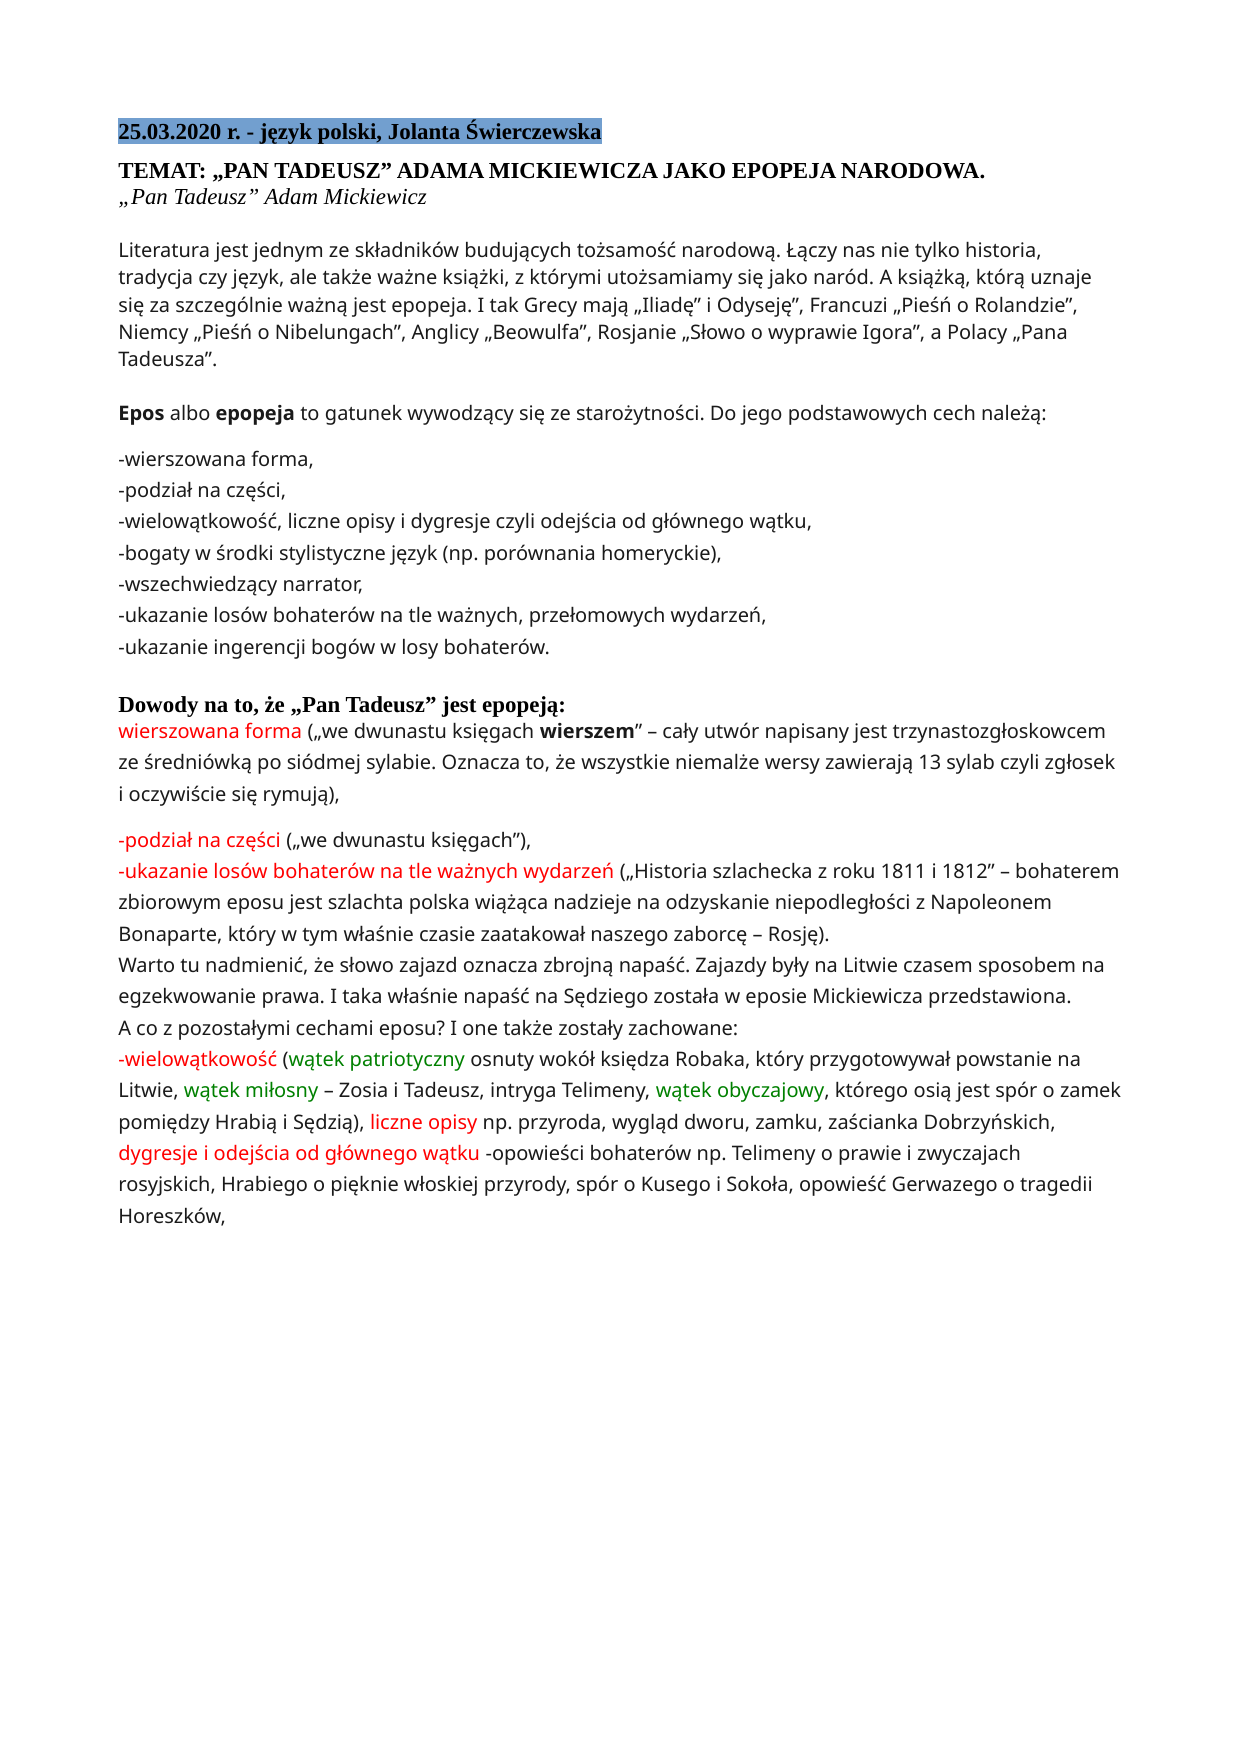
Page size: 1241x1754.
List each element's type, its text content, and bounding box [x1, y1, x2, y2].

list -podział na części („we dwunastu księgach”), [118, 826, 1122, 853]
list -bogaty w środki stylistyczne język (np. porównania homeryckie), [118, 539, 1122, 566]
text A co z pozostałymi cechami eposu? I one także zostały zachowane: [118, 1014, 1122, 1041]
text „Pan Tadeusz” Adam Mickiewicz [118, 183, 1122, 210]
list -wierszowana forma, [118, 445, 1122, 472]
text Literatura jest jednym ze składników budujących tożsamość narodową. Łączy nas nie tylko historia, tradycja czy język, ale także ważne książki, z którymi utożsamiamy się jako naród. A książką, którą uznaje się za szczególnie ważną jest epopeja. I tak Grecy mają „Iliadę” i Odyseję”, Francuzi „Pieśń o Rolandzie”, Niemcy „Pieśń o Nibelungach”, Anglicy „Beowulfa”, Rosjanie „Słowo o wyprawie Igora”, a Polacy „Pana Tadeusza”. [118, 236, 1122, 372]
text Warto tu nadmienić, że słowo zajazd oznacza zbrojną napaść. Zajazdy były na Litwie czasem sposobem na egzekwowanie prawa. I taka właśnie napaść na Sędziego została w eposie Mickiewicza przedstawiona. [118, 951, 1122, 1010]
list -wielowątkowość, liczne opisy i dygresje czyli odejścia od głównego wątku, [118, 507, 1122, 535]
list -wszechwiedzący narrator, [118, 570, 1122, 597]
list -ukazanie ingerencji bogów w losy bohaterów. [118, 633, 1122, 660]
text TEMAT: „PAN TADEUSZ” ADAMA MICKIEWICZA JAKO EPOPEJA NARODOWA. [118, 157, 1122, 183]
list -ukazanie losów bohaterów na tle ważnych wydarzeń („Historia szlachecka z roku 1811 i 1812” – bohaterem zbiorowym eposu jest szlachta polska wiążąca nadzieje na odzyskanie niepodległości z Napoleonem Bonaparte, który w tym właśnie czasie zaatakował naszego zaborcę – Rosję). [118, 857, 1122, 947]
text Epos albo epopeja to gatunek wywodzący się ze starożytności. Do jego podstawowych cech należą: [118, 399, 1122, 426]
text wierszowana forma („we dwunastu księgach wierszem” – cały utwór napisany jest trzynastozgłoskowcem ze średniówką po siódmej sylabie. Oznacza to, że wszystkie niemalże wersy zawierają 13 sylab czyli zgłosek i oczywiście się rymują), [118, 717, 1122, 807]
list -ukazanie losów bohaterów na tle ważnych, przełomowych wydarzeń, [118, 602, 1122, 629]
text 25.03.2020 r. - język polski, Jolanta Świerczewska [118, 118, 1122, 144]
list -podział na części, [118, 476, 1122, 503]
list -wielowątkowość (wątek patriotyczny osnuty wokół księdza Robaka, który przygotowywał powstanie na Litwie, wątek miłosny – Zosia i Tadeusz, intryga Telimeny, wątek obyczajowy, którego osią jest spór o zamek pomiędzy Hrabią i Sędzią), liczne opisy np. przyroda, wygląd dworu, zamku, zaścianka Dobrzyńskich, dygresje i odejścia od głównego wątku -opowieści bohaterów np. Telimeny o prawie i zwyczajach rosyjskich, Hrabiego o pięknie włoskiej przyrody, spór o Kusego i Sokoła, opowieść Gerwazego o tragedii Horeszków, [118, 1045, 1122, 1229]
text Dowody na to, że „Pan Tadeusz” jest epopeją: [118, 691, 1122, 717]
